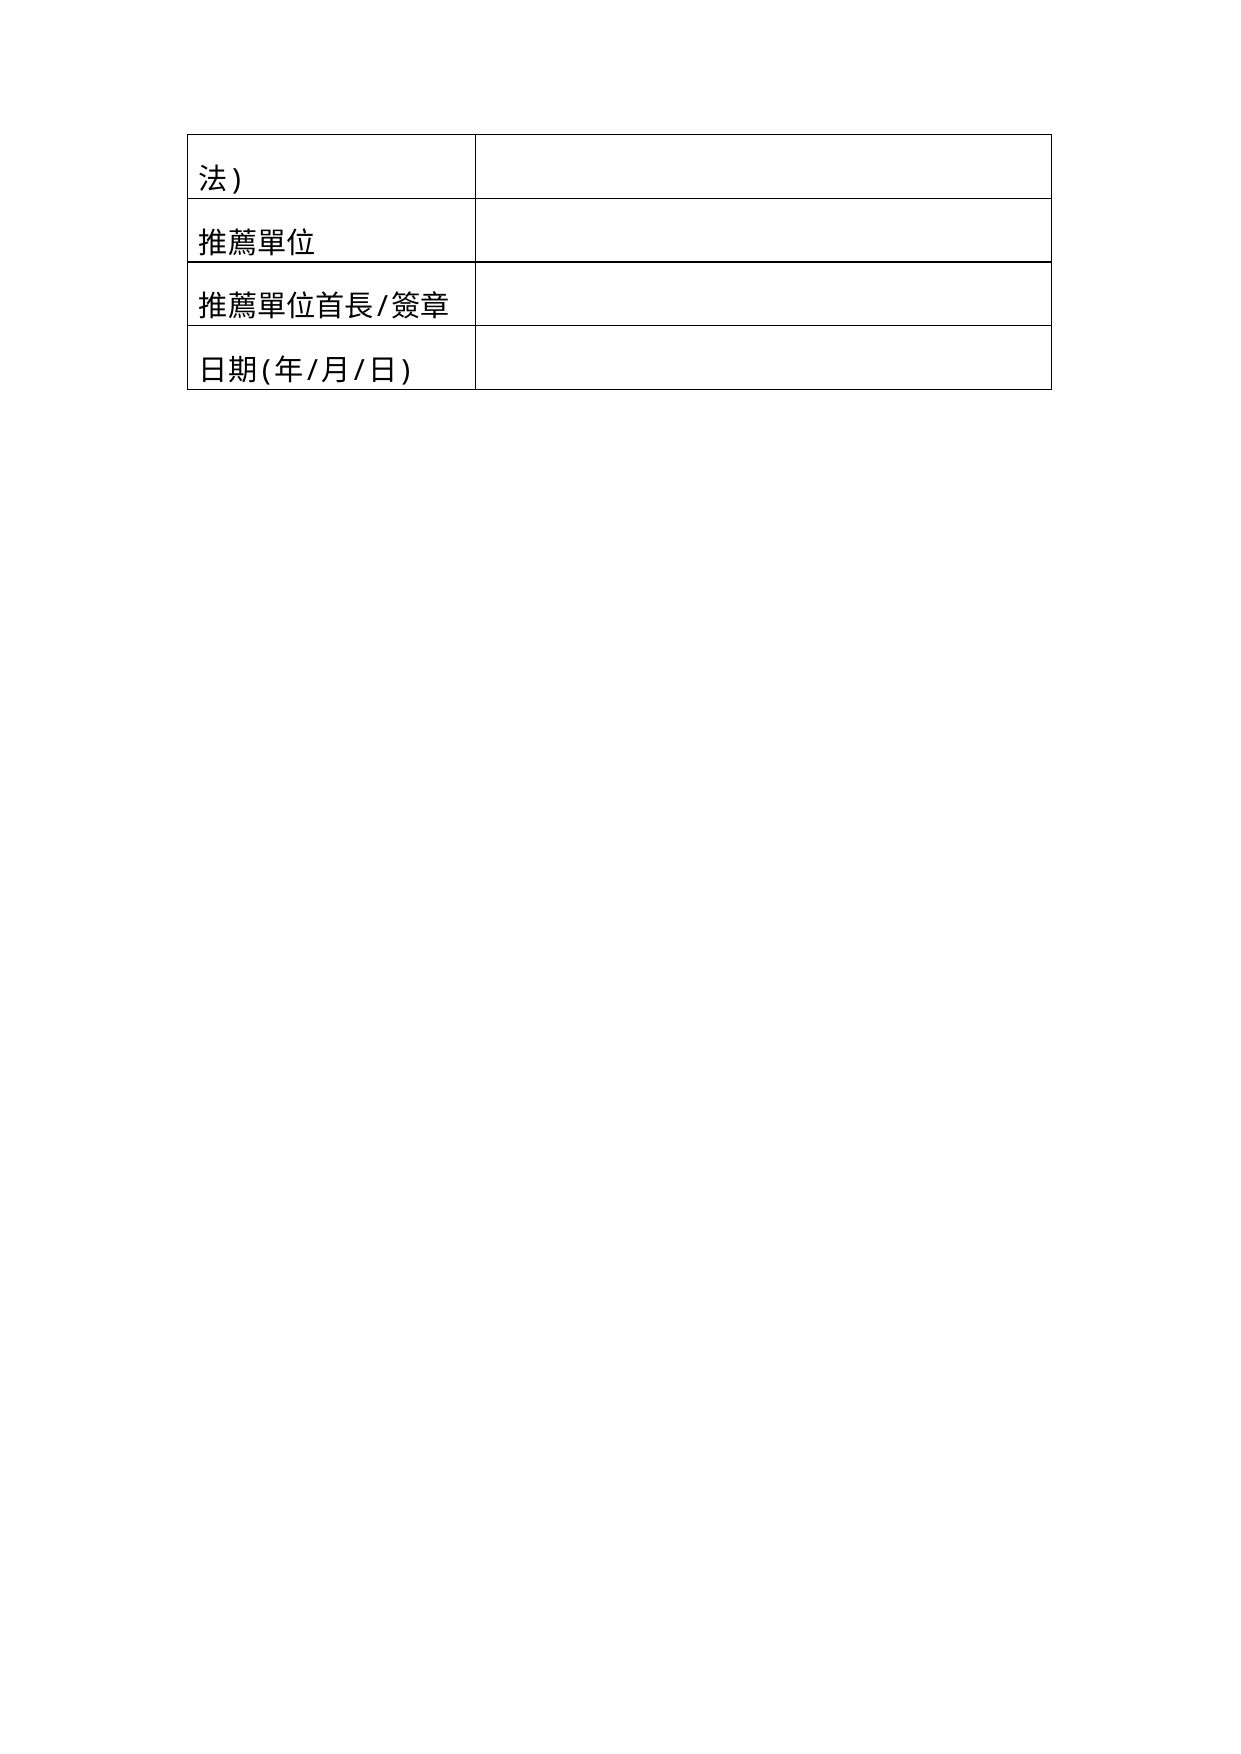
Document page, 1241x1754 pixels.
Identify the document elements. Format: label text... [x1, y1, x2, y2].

table_cell 推薦單位首長/簽章 [188, 263, 475, 325]
table_cell [476, 326, 1051, 388]
table_cell 日期(年/月/日) [188, 326, 475, 388]
table_cell [476, 199, 1051, 261]
table_cell 推薦單位 [188, 199, 475, 261]
table_cell [476, 135, 1051, 198]
table_cell 法) [188, 135, 475, 198]
table_cell [476, 263, 1051, 325]
